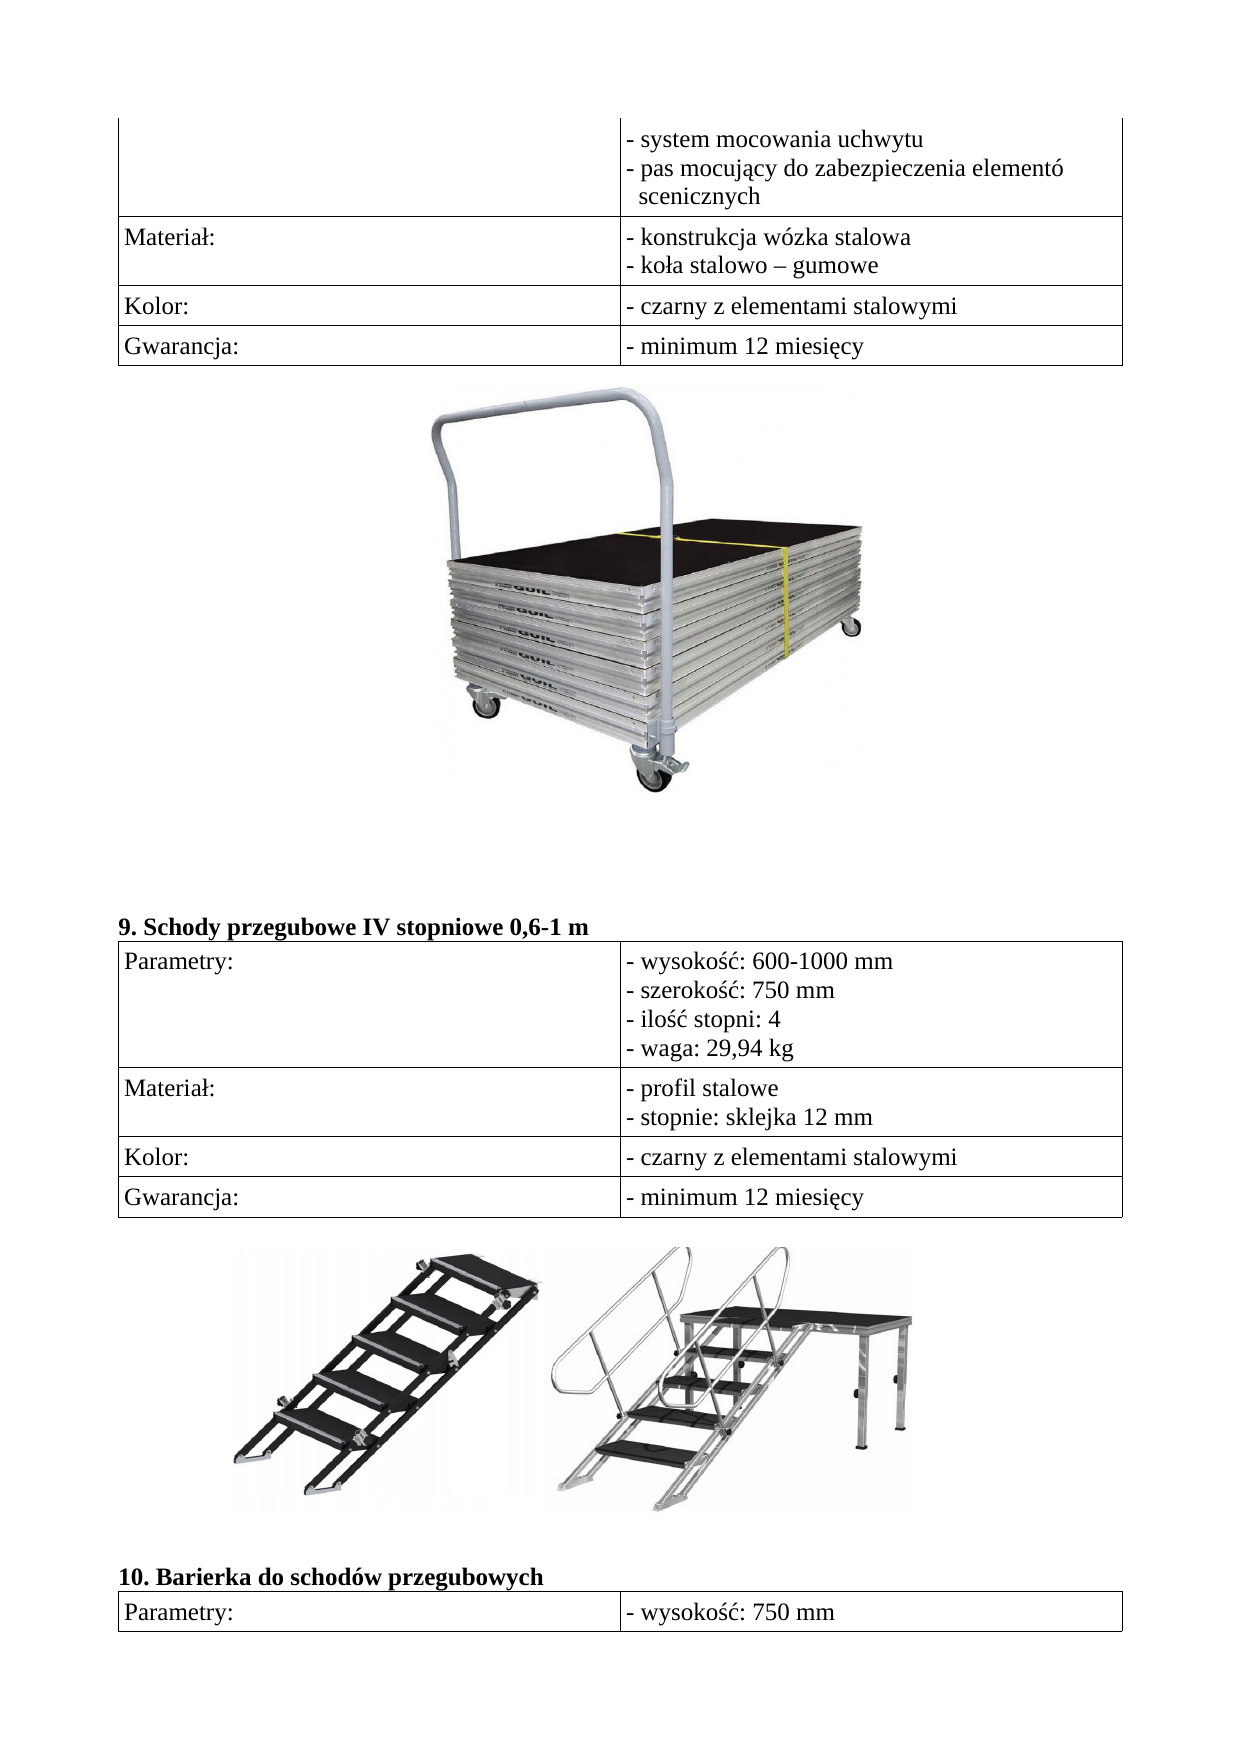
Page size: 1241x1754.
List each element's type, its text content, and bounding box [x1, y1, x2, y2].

table_cell - czarny z elementami stalowymi [621, 286, 1122, 325]
table_cell Gwarancja: [119, 326, 620, 365]
table_header - wysokość: 600-1000 mm - szerokość: 750 mm - ilość stopni: 4 - waga: 29,94 kg [621, 942, 1122, 1067]
table_cell [119, 118, 620, 216]
picture [428, 384, 867, 795]
table_cell - czarny z elementami stalowymi [621, 1137, 1122, 1176]
table_header Parametry: [119, 1592, 620, 1631]
text 10. Barierka do schodów przegubowych [118, 1562, 1122, 1591]
table_cell Kolor: [119, 286, 620, 325]
table_cell - profil stalowe - stopnie: sklejka 12 mm [621, 1068, 1122, 1136]
table_cell - konstrukcja wózka stalowa - koła stalowo – gumowe [621, 217, 1122, 285]
table_header Parametry: [119, 942, 620, 1067]
picture [232, 1247, 913, 1513]
table_cell - minimum 12 miesięcy [621, 326, 1122, 365]
table_cell Materiał: [119, 217, 620, 285]
text 9. Schody przegubowe IV stopniowe 0,6-1 m [118, 912, 1122, 941]
table_cell - minimum 12 miesięcy [621, 1177, 1122, 1217]
table_header - wysokość: 750 mm [621, 1592, 1122, 1631]
table_cell - system mocowania uchwytu - pas mocujący do zabezpieczenia elementó scenicznych [621, 118, 1122, 216]
table_cell Kolor: [119, 1137, 620, 1176]
table_cell Gwarancja: [119, 1177, 620, 1217]
table_cell Materiał: [119, 1068, 620, 1136]
